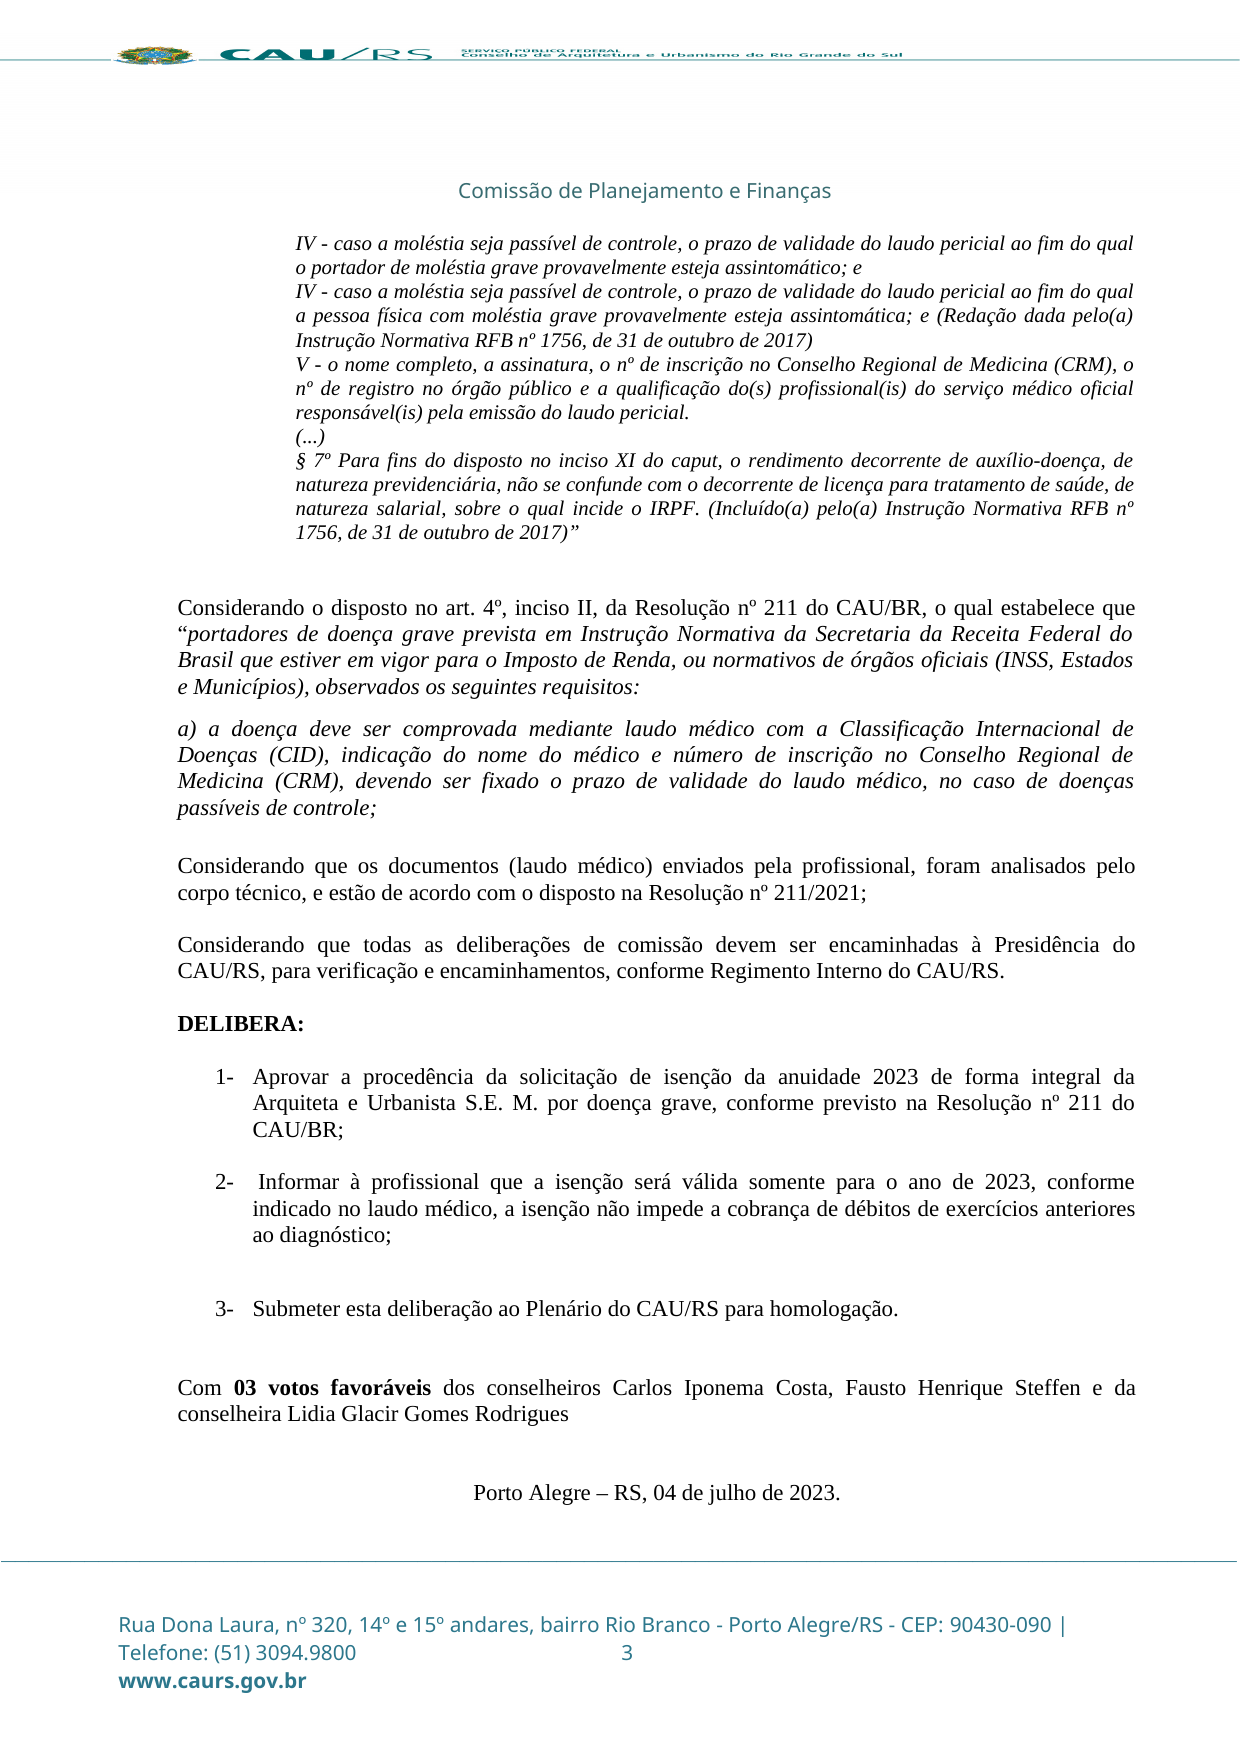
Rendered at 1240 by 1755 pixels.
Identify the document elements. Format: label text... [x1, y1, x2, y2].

text IV - caso a moléstia seja passível de controle, o prazo de validade do laudo pericial ao fim do qual o portador de moléstia grave provavelmente esteja assintomático; e [295, 231, 1137, 279]
text Com 03 votos favoráveis dos conselheiros Carlos Iponema Costa, Fausto Henrique Steffen e da conselheira Lidia Glacir Gomes Rodrigues [177, 1374, 1137, 1426]
list Submeter esta deliberação ao Plenário do CAU/RS para homologação. [215, 1295, 1137, 1321]
text Considerando o disposto no art. 4º, inciso II, da Resolução nº 211 do CAU/BR, o qual estabelece que “portadores de doença grave prevista em Instrução Normativa da Secretaria da Receita Federal do Brasil que estiver em vigor para o Imposto de Renda, ou normativos de órgãos oficiais (INSS, Estados e Municípios), observados os seguintes requisitos: [177, 594, 1137, 699]
text Considerando que os documentos (laudo médico) enviados pela profissional, foram analisados pelo corpo técnico, e estão de acordo com o disposto na Resolução nº 211/2021; [177, 852, 1137, 905]
text DELIBERA: [177, 1010, 1137, 1037]
text § 7º Para fins do disposto no inciso XI do caput, o rendimento decorrente de auxílio-doença, de natureza previdenciária, não se confunde com o decorrente de licença para tratamento de saúde, de natureza salarial, sobre o qual incide o IRPF. (Incluído(a) pelo(a) Instrução Normativa RFB nº 1756, de 31 de outubro de 2017)” [295, 448, 1137, 544]
text V - o nome completo, a assinatura, o nº de inscrição no Conselho Regional de Medicina (CRM), o nº de registro no órgão público e a qualificação do(s) profissional(is) do serviço médico oficial responsável(is) pela emissão do laudo pericial. [295, 352, 1137, 424]
list Aprovar a procedência da solicitação de isenção da anuidade 2023 de forma integral da Arquiteta e Urbanista S.E. M. por doença grave, conforme previsto na Resolução nº 211 do CAU/BR; [215, 1063, 1137, 1142]
list Informar à profissional que a isenção será válida somente para o ano de 2023, conforme indicado no laudo médico, a isenção não impede a cobrança de débitos de exercícios anteriores ao diagnóstico; [215, 1168, 1137, 1247]
text Considerando que todas as deliberações de comissão devem ser encaminhadas à Presidência do CAU/RS, para verificação e encaminhamentos, conforme Regimento Interno do CAU/RS. [177, 931, 1137, 984]
text IV - caso a moléstia seja passível de controle, o prazo de validade do laudo pericial ao fim do qual a pessoa física com moléstia grave provavelmente esteja assintomática; e (Redação dada pelo(a) Instrução Normativa RFB nº 1756, de 31 de outubro de 2017) [295, 279, 1137, 352]
text (...) [295, 424, 1137, 448]
text a) a doença deve ser comprovada mediante laudo médico com a Classificação Internacional de Doenças (CID), indicação do nome do médico e número de inscrição no Conselho Regional de Medicina (CRM), devendo ser fixado o prazo de validade do laudo médico, no caso de doenças passíveis de controle; [177, 715, 1137, 820]
text Porto Alegre – RS, 04 de julho de 2023. [177, 1479, 1137, 1506]
